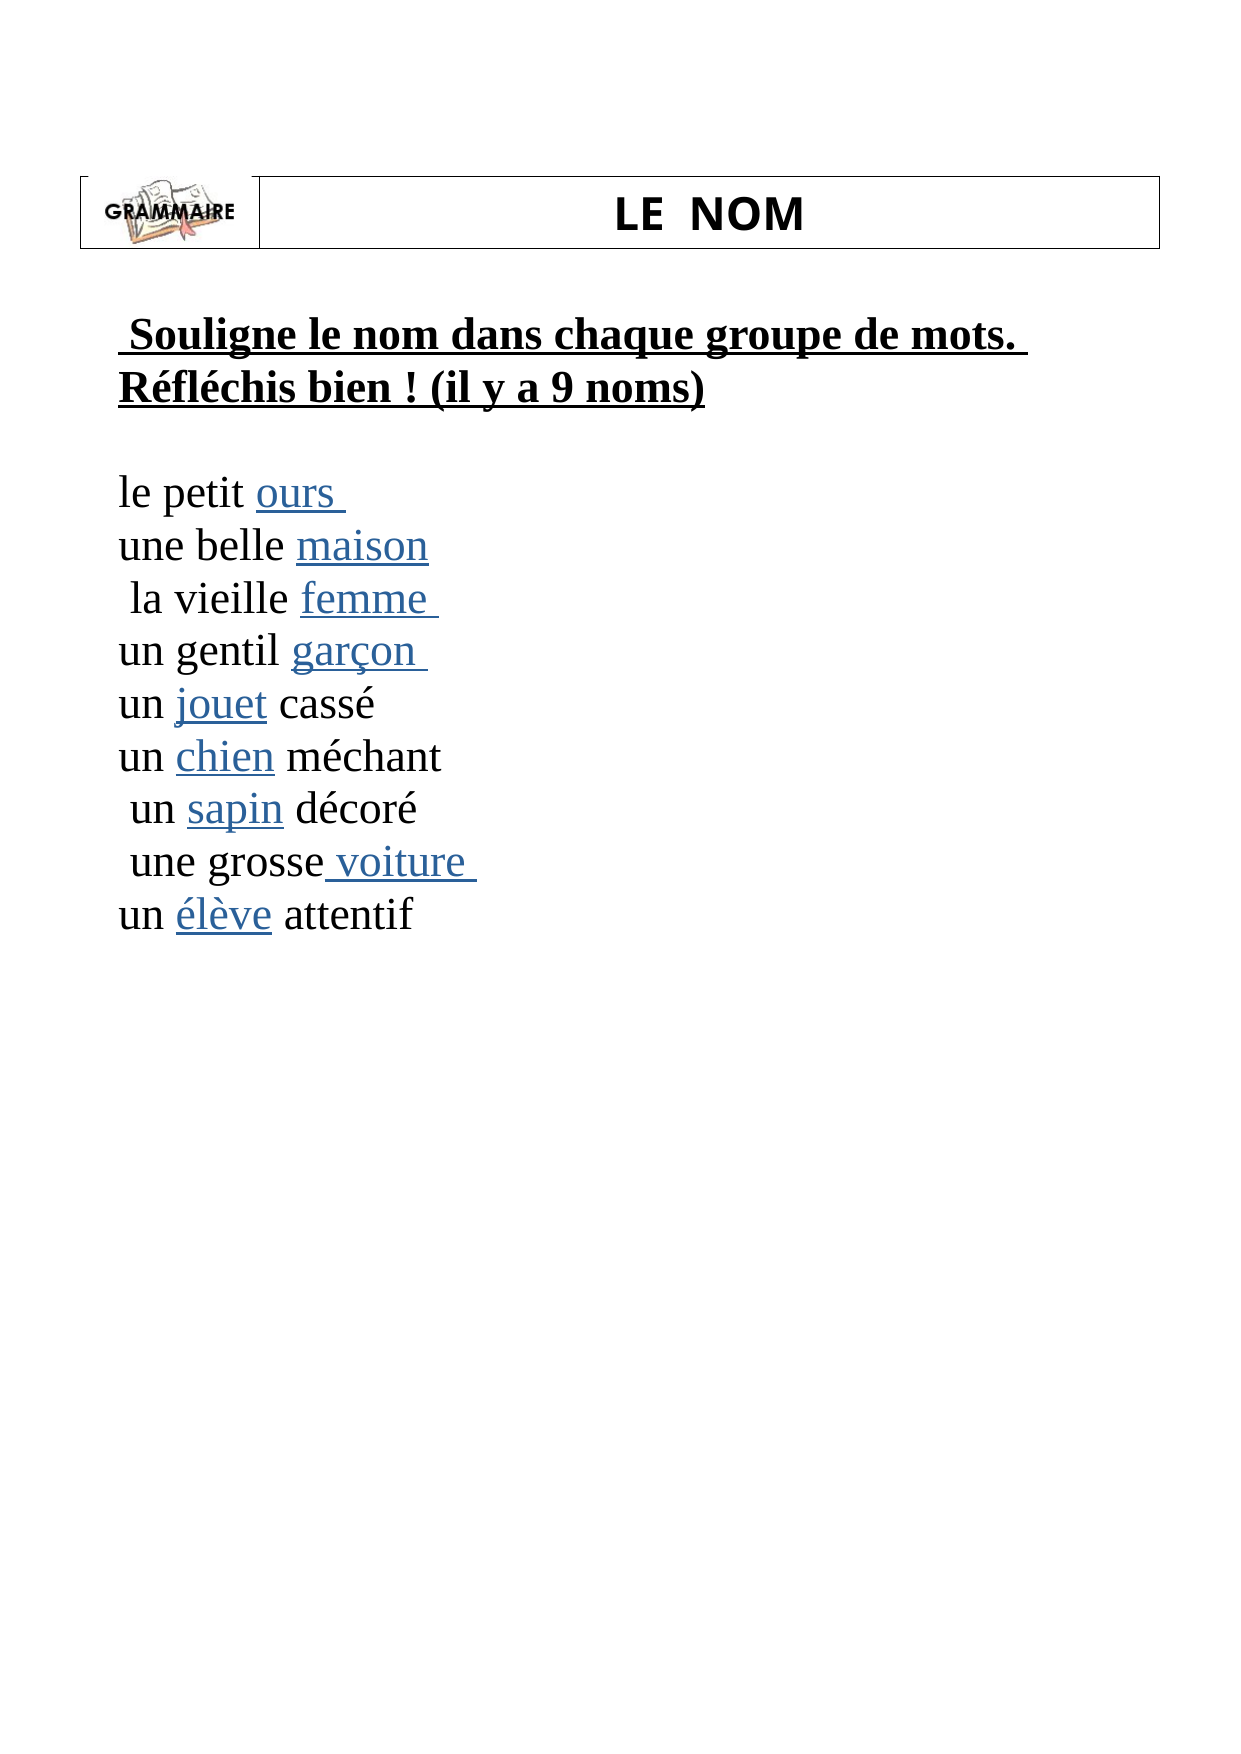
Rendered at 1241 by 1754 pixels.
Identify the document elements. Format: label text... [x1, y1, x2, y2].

text un sapin décoré [118, 781, 1122, 834]
text une belle maison [118, 517, 1122, 570]
text le petit ours [118, 465, 1122, 517]
text la vieille femme [118, 570, 1122, 623]
text un jouet cassé [118, 676, 1122, 728]
text Souligne le nom dans chaque groupe de mots. Réfléchis bien ! (il y a 9 noms) [118, 307, 1122, 412]
table_header LE NOM [260, 177, 1159, 248]
picture [88, 176, 252, 248]
text un élève attentif [118, 886, 1122, 939]
table_header [252, 177, 259, 248]
text un chien méchant [118, 728, 1122, 781]
table_header [81, 177, 88, 248]
text une grosse voiture [118, 834, 1122, 886]
text un gentil garçon [118, 623, 1122, 676]
